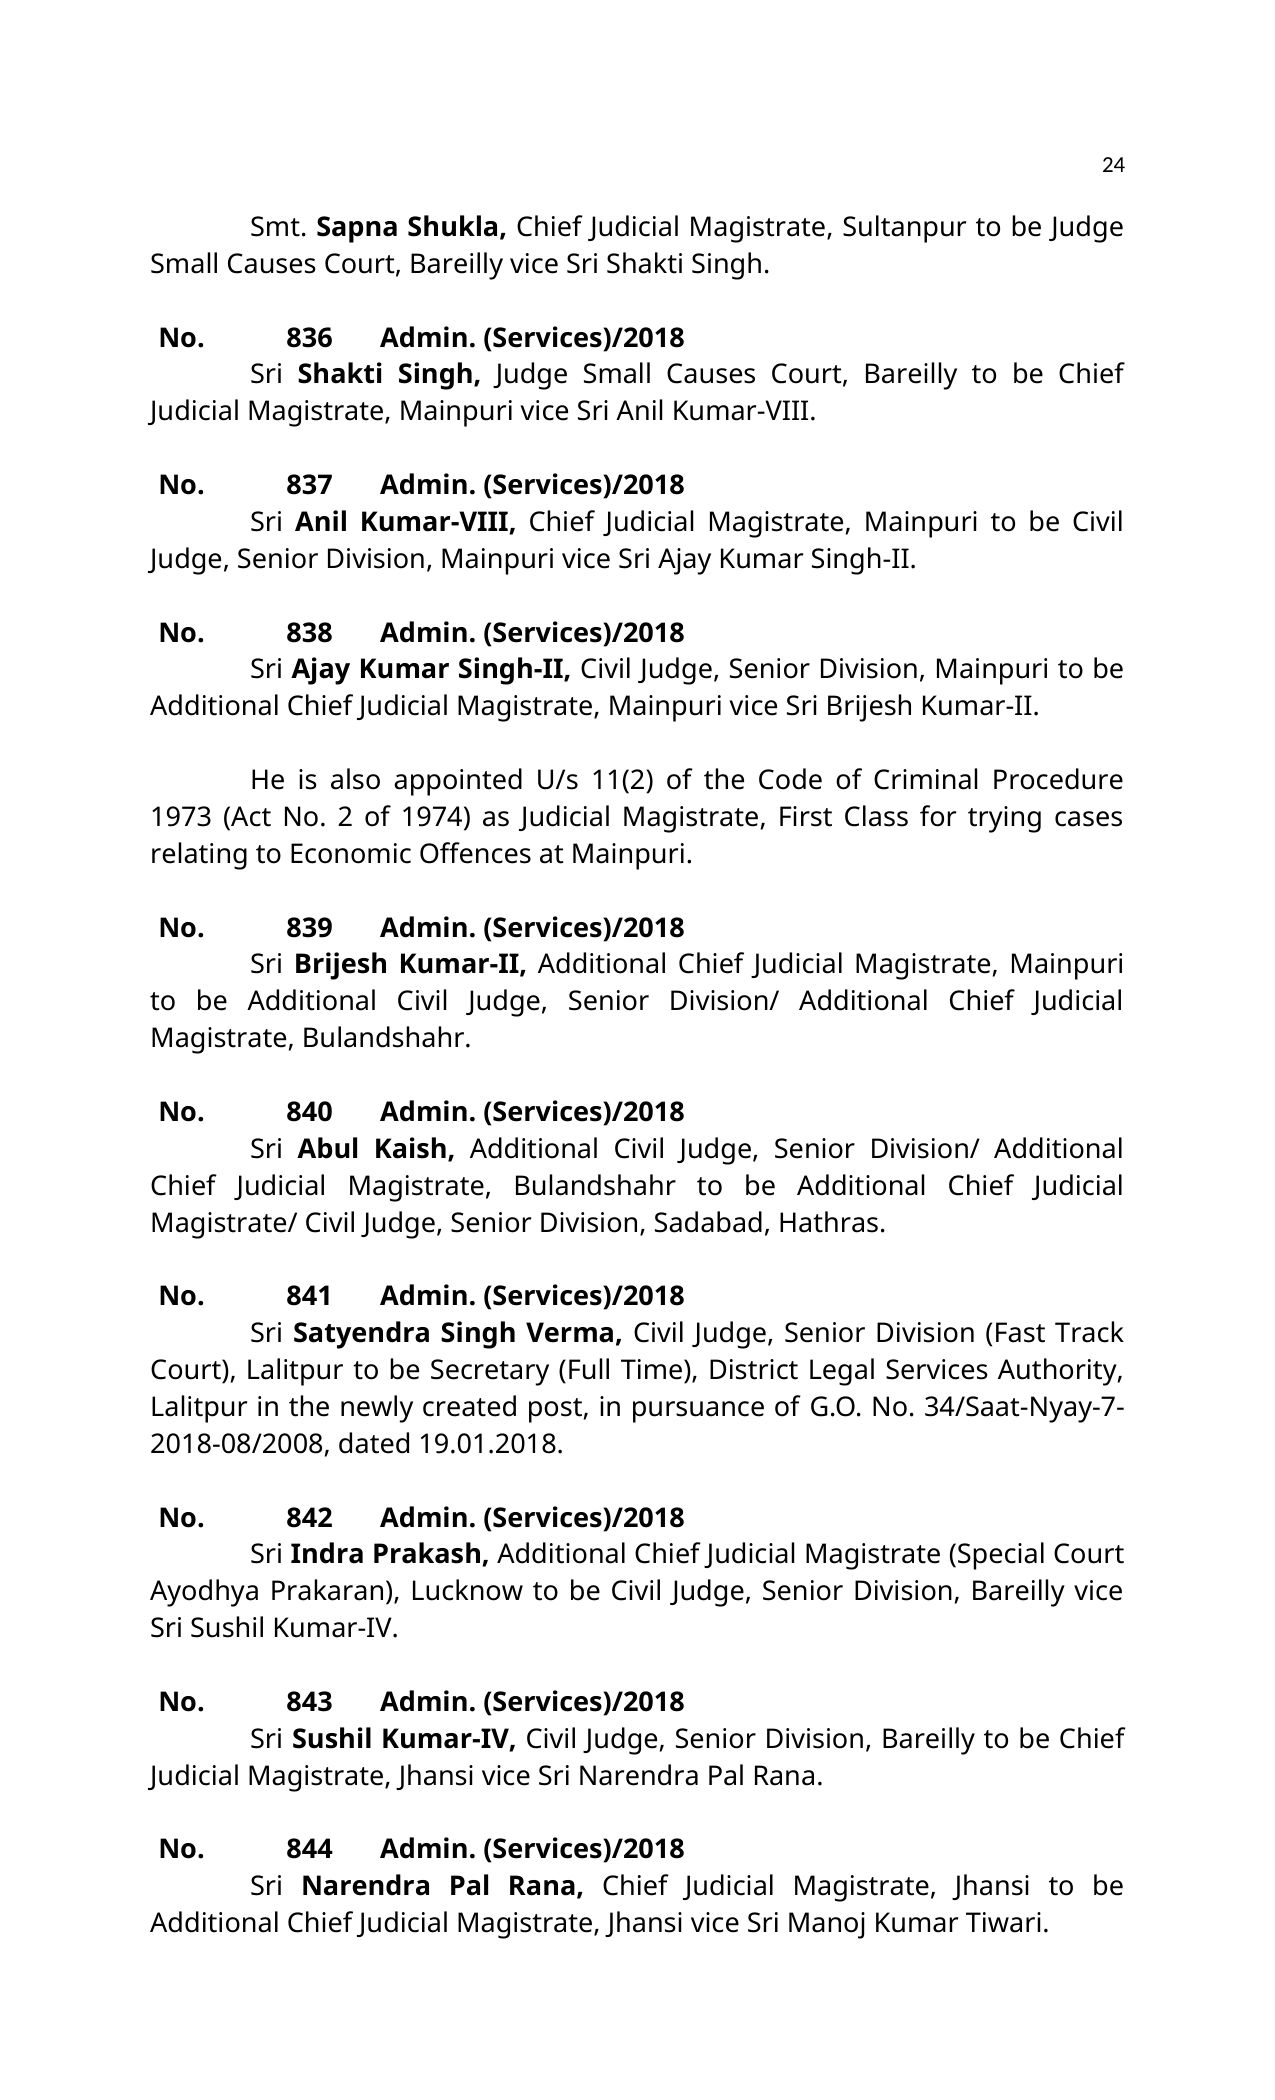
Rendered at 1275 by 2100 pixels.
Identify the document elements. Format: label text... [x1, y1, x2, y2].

table_header No. [147, 1683, 237, 1719]
text Sri Anil Kumar-VIII, Chief Judicial Magistrate, Mainpuri to be Civil Judge, Senior Division, Mainpuri vice Sri Ajay Kumar Singh-II. [150, 502, 1125, 576]
table_header Admin. (Services)/2018 [369, 613, 716, 650]
text Sri Narendra Pal Rana, Chief Judicial Magistrate, Jhansi to be Additional Chief Judicial Magistrate, Jhansi vice Sri Manoj Kumar Tiwari. [150, 1867, 1125, 1941]
table_header Admin. (Services)/2018 [369, 1277, 716, 1314]
text Sri Sushil Kumar-IV, Civil Judge, Senior Division, Bareilly to be Chief Judicial Magistrate, Jhansi vice Sri Narendra Pal Rana. [150, 1719, 1125, 1793]
table_header [238, 613, 369, 650]
table_header [238, 908, 369, 945]
table_header Admin. (Services)/2018 [369, 466, 716, 502]
table_header Admin. (Services)/2018 [369, 1498, 716, 1535]
table_header No. [147, 1830, 237, 1867]
text Sri Brijesh Kumar-II, Additional Chief Judicial Magistrate, Mainpuri to be Additional Civil Judge, Senior Division/ Additional Chief Judicial Magistrate, Bulandshahr. [150, 945, 1125, 1056]
table_header Admin. (Services)/2018 [369, 908, 716, 945]
table_header Admin. (Services)/2018 [369, 1093, 716, 1129]
table_header No. [147, 1498, 237, 1535]
table_header No. [147, 1277, 237, 1314]
table_header [238, 1498, 369, 1535]
table_header [238, 1683, 369, 1719]
table_header No. [147, 908, 237, 945]
table_header No. [147, 613, 237, 650]
text Smt. Sapna Shukla, Chief Judicial Magistrate, Sultanpur to be Judge Small Causes Court, Bareilly vice Sri Shakti Singh. [150, 207, 1125, 281]
table_header Admin. (Services)/2018 [369, 318, 716, 355]
table_header [238, 1277, 369, 1314]
table_header No. [147, 466, 237, 502]
text Sri Shakti Singh, Judge Small Causes Court, Bareilly to be Chief Judicial Magistrate, Mainpuri vice Sri Anil Kumar-VIII. [150, 355, 1125, 429]
table_header Admin. (Services)/2018 [369, 1830, 716, 1867]
table_header [238, 318, 369, 355]
table_header No. [147, 1093, 237, 1129]
table_header [238, 1093, 369, 1129]
table_header No. [147, 318, 237, 355]
text Sri Satyendra Singh Verma, Civil Judge, Senior Division (Fast Track Court), Lalitpur to be Secretary (Full Time), District Legal Services Authority, Lalitpur in the newly created post, in pursuance of G.O. No. 34/Saat-Nyay-7-2018-08/2008, dated 19.01.2018. [150, 1314, 1125, 1461]
table_header [238, 1830, 369, 1867]
table_header Admin. (Services)/2018 [369, 1683, 716, 1719]
text Sri Ajay Kumar Singh-II, Civil Judge, Senior Division, Mainpuri to be Additional Chief Judicial Magistrate, Mainpuri vice Sri Brijesh Kumar-II. [150, 650, 1125, 724]
text He is also appointed U/s 11(2) of the Code of Criminal Procedure 1973 (Act No. 2 of 1974) as Judicial Magistrate, First Class for trying cases relating to Economic Offences at Mainpuri. [150, 761, 1125, 871]
text Sri Indra Prakash, Additional Chief Judicial Magistrate (Special Court Ayodhya Prakaran), Lucknow to be Civil Judge, Senior Division, Bareilly vice Sri Sushil Kumar-IV. [150, 1535, 1125, 1646]
table_header [238, 466, 369, 502]
text Sri Abul Kaish, Additional Civil Judge, Senior Division/ Additional Chief Judicial Magistrate, Bulandshahr to be Additional Chief Judicial Magistrate/ Civil Judge, Senior Division, Sadabad, Hathras. [150, 1129, 1125, 1240]
